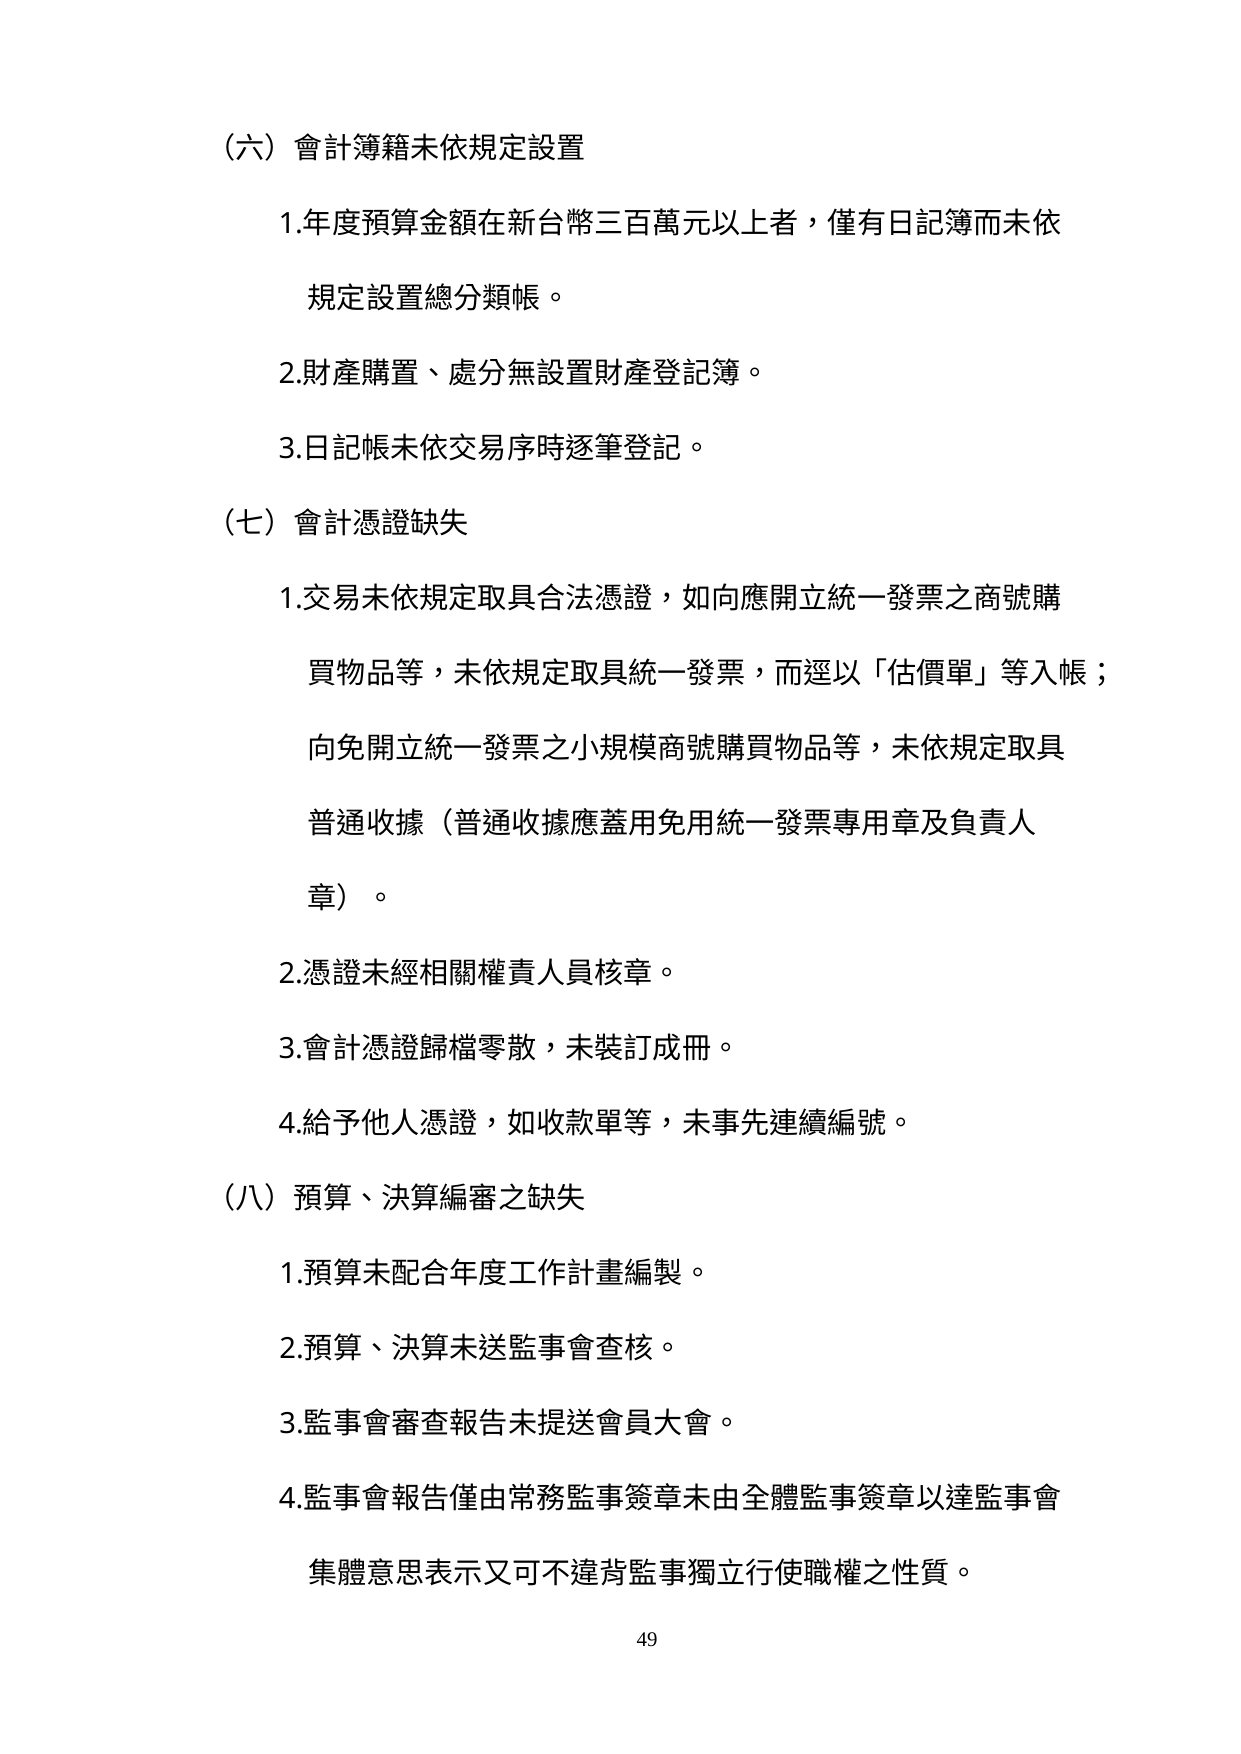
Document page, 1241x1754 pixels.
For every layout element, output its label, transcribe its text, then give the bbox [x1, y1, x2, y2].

text 1.年度預算金額在新台幣三百萬元以上者，僅有日記簿而未依規定設置總分類帳。 [278, 183, 1087, 333]
text 1.交易未依規定取具合法憑證，如向應開立統一發票之商號購買物品等，未依規定取具統一發票，而逕以「估價單」等入帳；向免開立統一發票之小規模商號購買物品等，未依規定取具普通收據（普通收據應蓋用免用統一發票專用章及負責人章）。 [278, 558, 1087, 933]
text （六）會計簿籍未依規定設置 [206, 108, 1087, 183]
text 2.憑證未經相關權責人員核章。 [278, 933, 1087, 1008]
text 3.日記帳未依交易序時逐筆登記。 [278, 408, 1087, 483]
text （八）預算、決算編審之缺失 [206, 1158, 1087, 1233]
text 2.預算、決算未送監事會查核。 [206, 1308, 1087, 1383]
text 1.預算未配合年度工作計畫編製。 [206, 1233, 1087, 1308]
text 4.給予他人憑證，如收款單等，未事先連續編號。 [278, 1083, 1087, 1158]
text 3.監事會審查報告未提送會員大會。 [206, 1383, 1087, 1458]
text 2.財產購置、處分無設置財產登記簿。 [278, 333, 1087, 408]
text （七）會計憑證缺失 [206, 483, 1087, 558]
text 4.監事會報告僅由常務監事簽章未由全體監事簽章以達監事會集體意思表示又可不違背監事獨立行使職權之性質。 [279, 1458, 1087, 1608]
text 3.會計憑證歸檔零散，未裝訂成冊。 [278, 1008, 1087, 1083]
